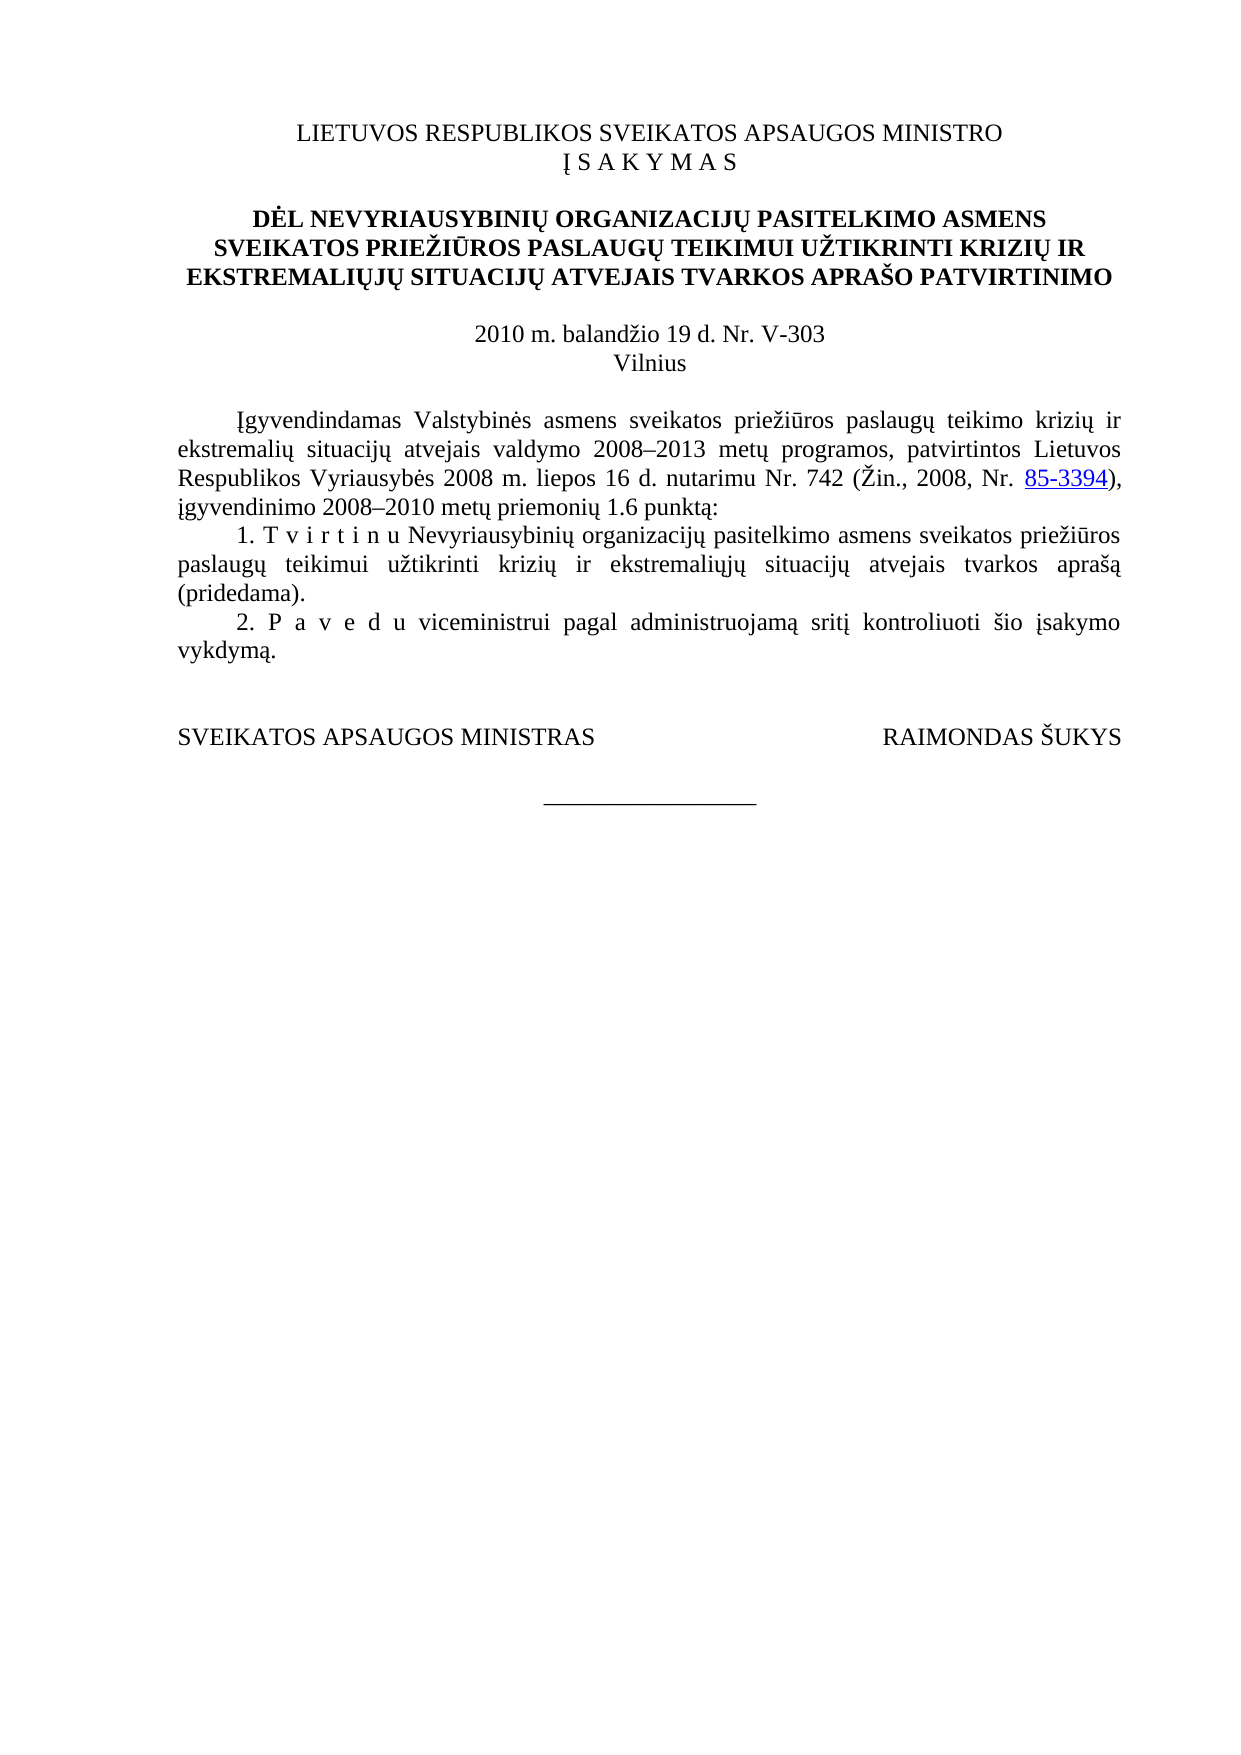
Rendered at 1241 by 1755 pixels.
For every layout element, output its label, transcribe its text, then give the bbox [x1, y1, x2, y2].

text Įgyvendindamas Valstybinės asmens sveikatos priežiūros paslaugų teikimo krizių ir ekstremalių situacijų atvejais valdymo 2008–2013 metų programos, patvirtintos Lietuvos Respublikos Vyriausybės 2008 m. liepos 16 d. nutarimu Nr. 742 (Žin., 2008, Nr. 85-3394), įgyvendinimo 2008–2010 metų priemonių 1.6 punktą: [177, 406, 1122, 521]
text Vilnius [177, 348, 1122, 377]
text SVEIKATOS APSAUGOS MINISTRAS RAIMONDAS ŠUKYS [177, 722, 1122, 751]
text 1. T v i r t i n u Nevyriausybinių organizacijų pasitelkimo asmens sveikatos priežiūros paslaugų teikimui užtikrinti krizių ir ekstremaliųjų situacijų atvejais tvarkos aprašą (pridedama). [177, 521, 1122, 607]
text 2010 m. balandžio 19 d. Nr. V-303 [177, 319, 1122, 348]
text 2. P a v e d u viceministrui pagal administruojamą sritį kontroliuoti šio įsakymo vykdymą. [177, 607, 1122, 664]
text _________________ [177, 779, 1122, 808]
text DĖL NEVYRIAUSYBINIŲ ORGANIZACIJŲ PASITELKIMO ASMENS SVEIKATOS PRIEŽIŪROS PASLAUGŲ TEIKIMUI UŽTIKRINTI KRIZIŲ IR EKSTREMALIŲJŲ SITUACIJŲ ATVEJAIS TVARKOS APRAŠO PATVIRTINIMO [177, 204, 1122, 291]
text LIETUVOS RESPUBLIKOS SVEIKATOS APSAUGOS MINISTRO [177, 118, 1122, 147]
text Į S A K Y M A S [177, 147, 1122, 176]
